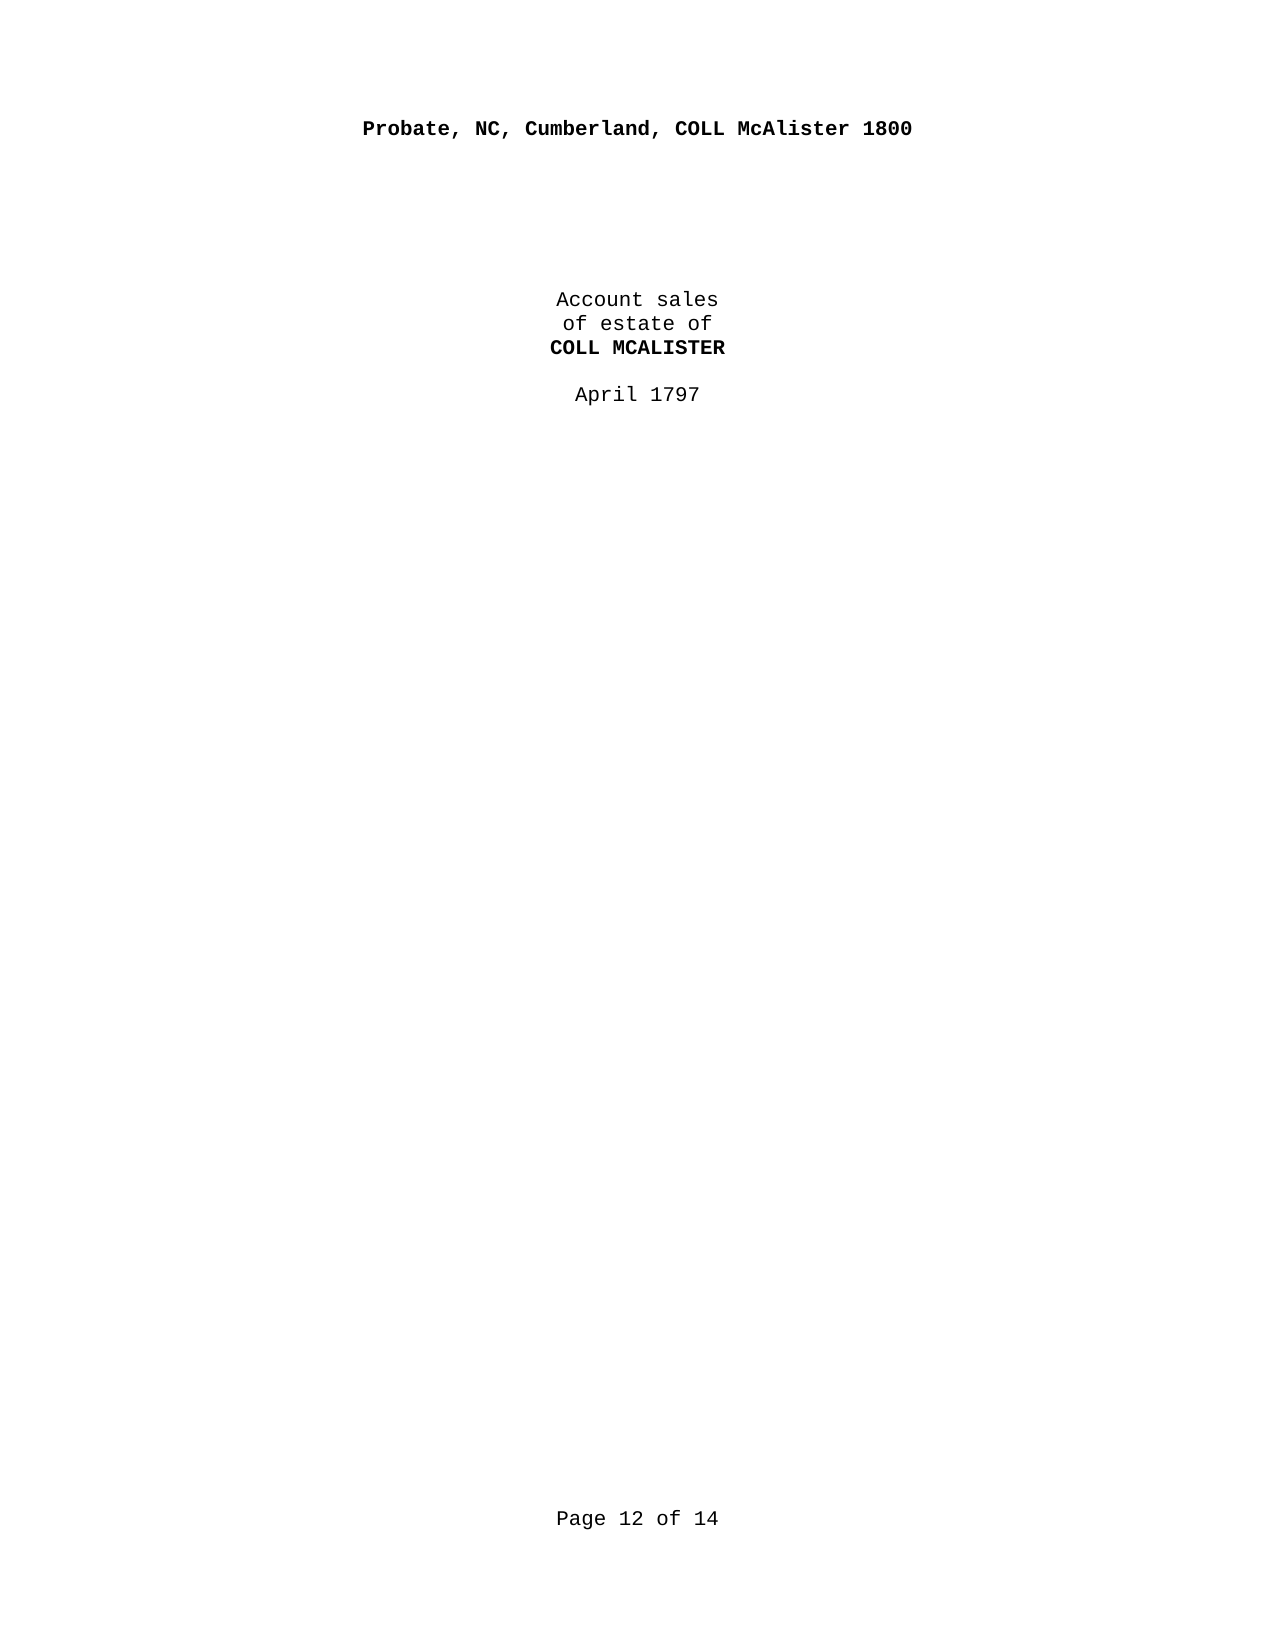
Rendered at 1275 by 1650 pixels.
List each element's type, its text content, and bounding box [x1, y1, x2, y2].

text April 1797 [118, 384, 1157, 408]
text of estate of [118, 313, 1157, 337]
text Account sales [118, 289, 1157, 313]
text Coll McAlister [118, 337, 1157, 360]
